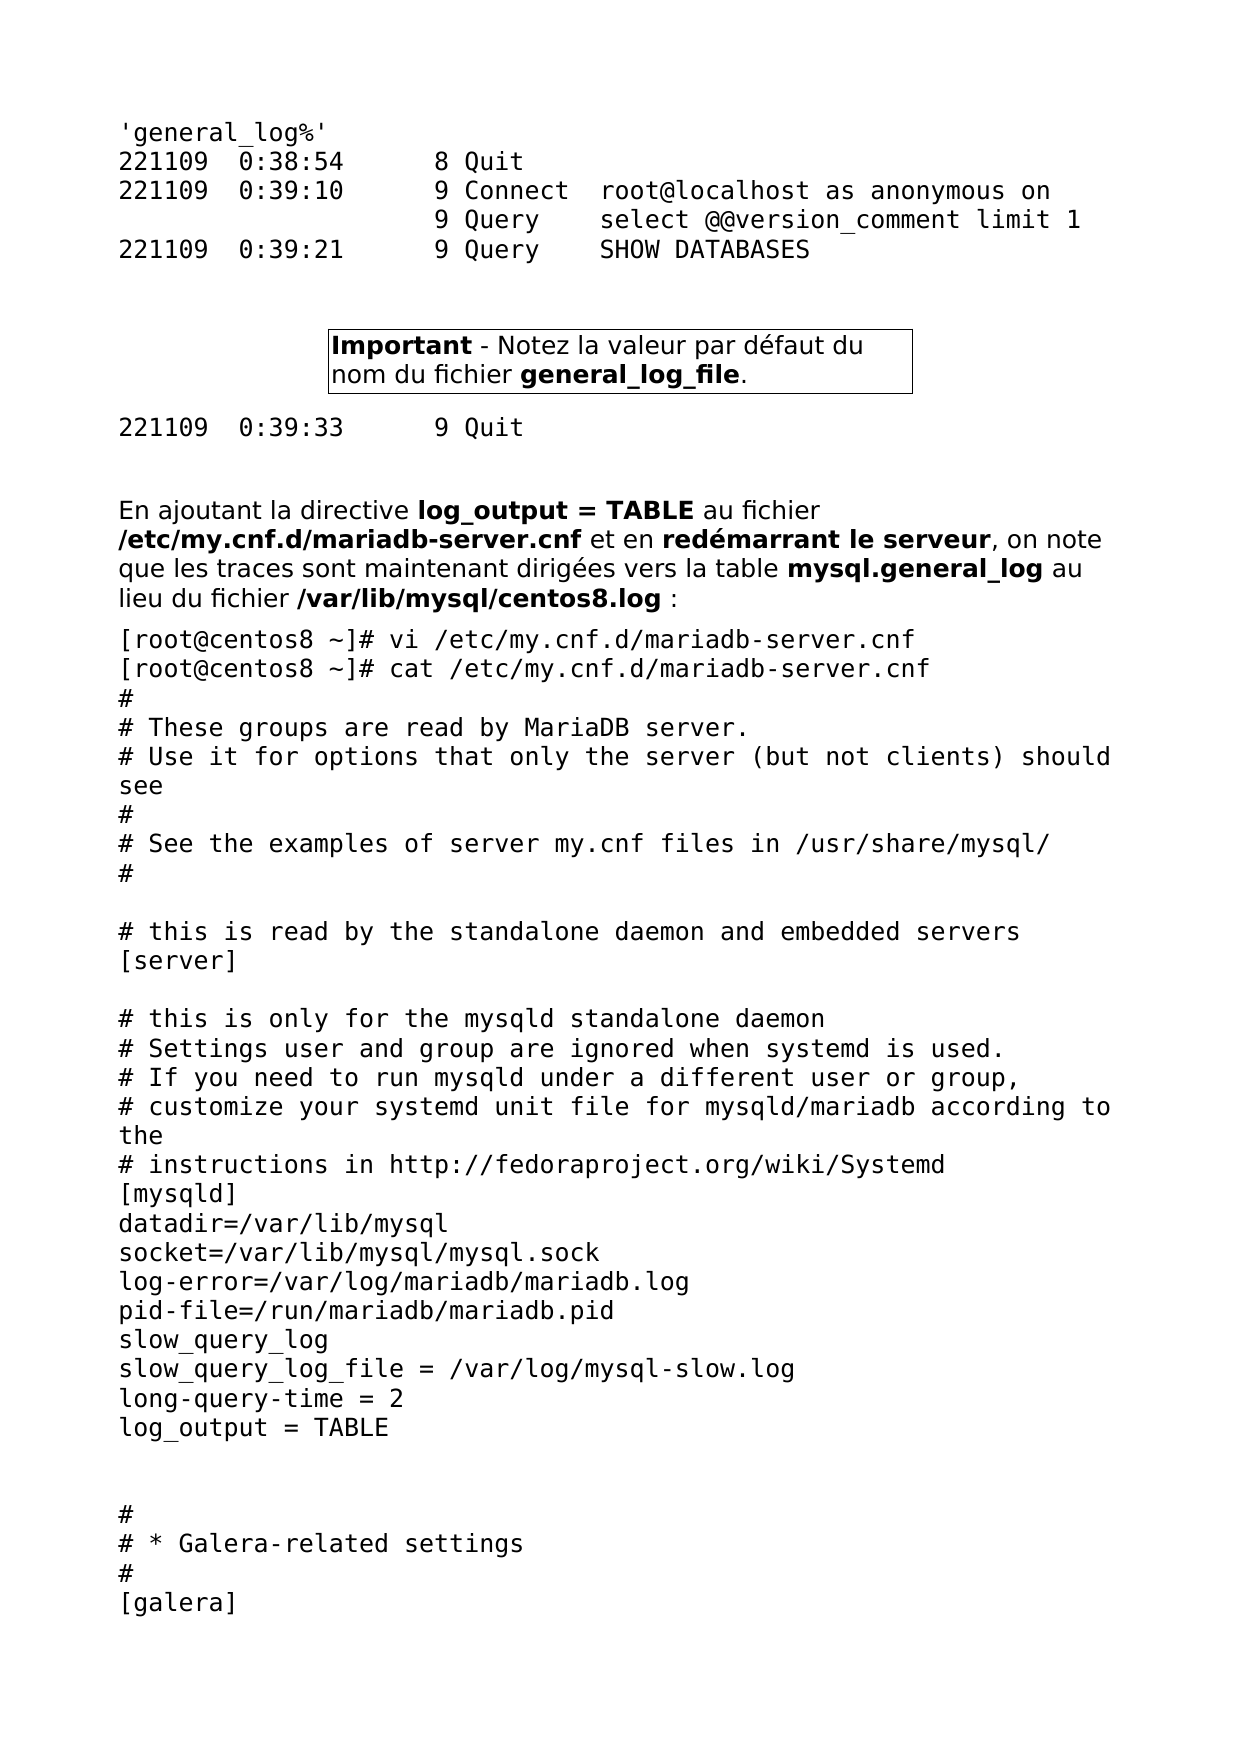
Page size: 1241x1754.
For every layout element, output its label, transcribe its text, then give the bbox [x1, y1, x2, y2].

table_header Important - Notez la valeur par défaut du nom du fichier general_log_file. [329, 330, 912, 393]
text [root@centos8 ~]# vi /etc/my.cnf.d/mariadb-server.cnf [root@centos8 ~]# cat /etc/my.cnf.d/mariadb-server.cnf # # These groups are read by MariaDB server. # Use it for options that only the server (but not clients) should see # # See the examples of server my.cnf files in /usr/share/mysql/ # # this is read by the standalone daemon and embedded servers [server] # this is only for the mysqld standalone daemon # Settings user and group are ignored when systemd is used. # If you need to run mysqld under a different user or group, # customize your systemd unit file for mysqld/mariadb according to the # instructions in http://fedoraproject.org/wiki/Systemd [mysqld] datadir=/var/lib/mysql socket=/var/lib/mysql/mysql.sock log-error=/var/log/mariadb/mariadb.log pid-file=/run/mariadb/mariadb.pid slow_query_log slow_query_log_file = /var/log/mysql-slow.log long-query-time = 2 log_output = TABLE # # * Galera-related settings # [galera] [118, 625, 1122, 1617]
text 'general_log%' 221109 0:38:54 8 Quit 221109 0:39:10 9 Connect root@localhost as anonymous on 9 Query select @@version_comment limit 1 221109 0:39:21 9 Query SHOW DATABASES 221109 0:39:33 9 Quit [118, 118, 1122, 443]
text En ajoutant la directive log_output = TABLE au fichier /etc/my.cnf.d/mariadb-server.cnf et en redémarrant le serveur, on note que les traces sont maintenant dirigées vers la table mysql.general_log au lieu du fichier /var/lib/mysql/centos8.log : [118, 496, 1122, 613]
